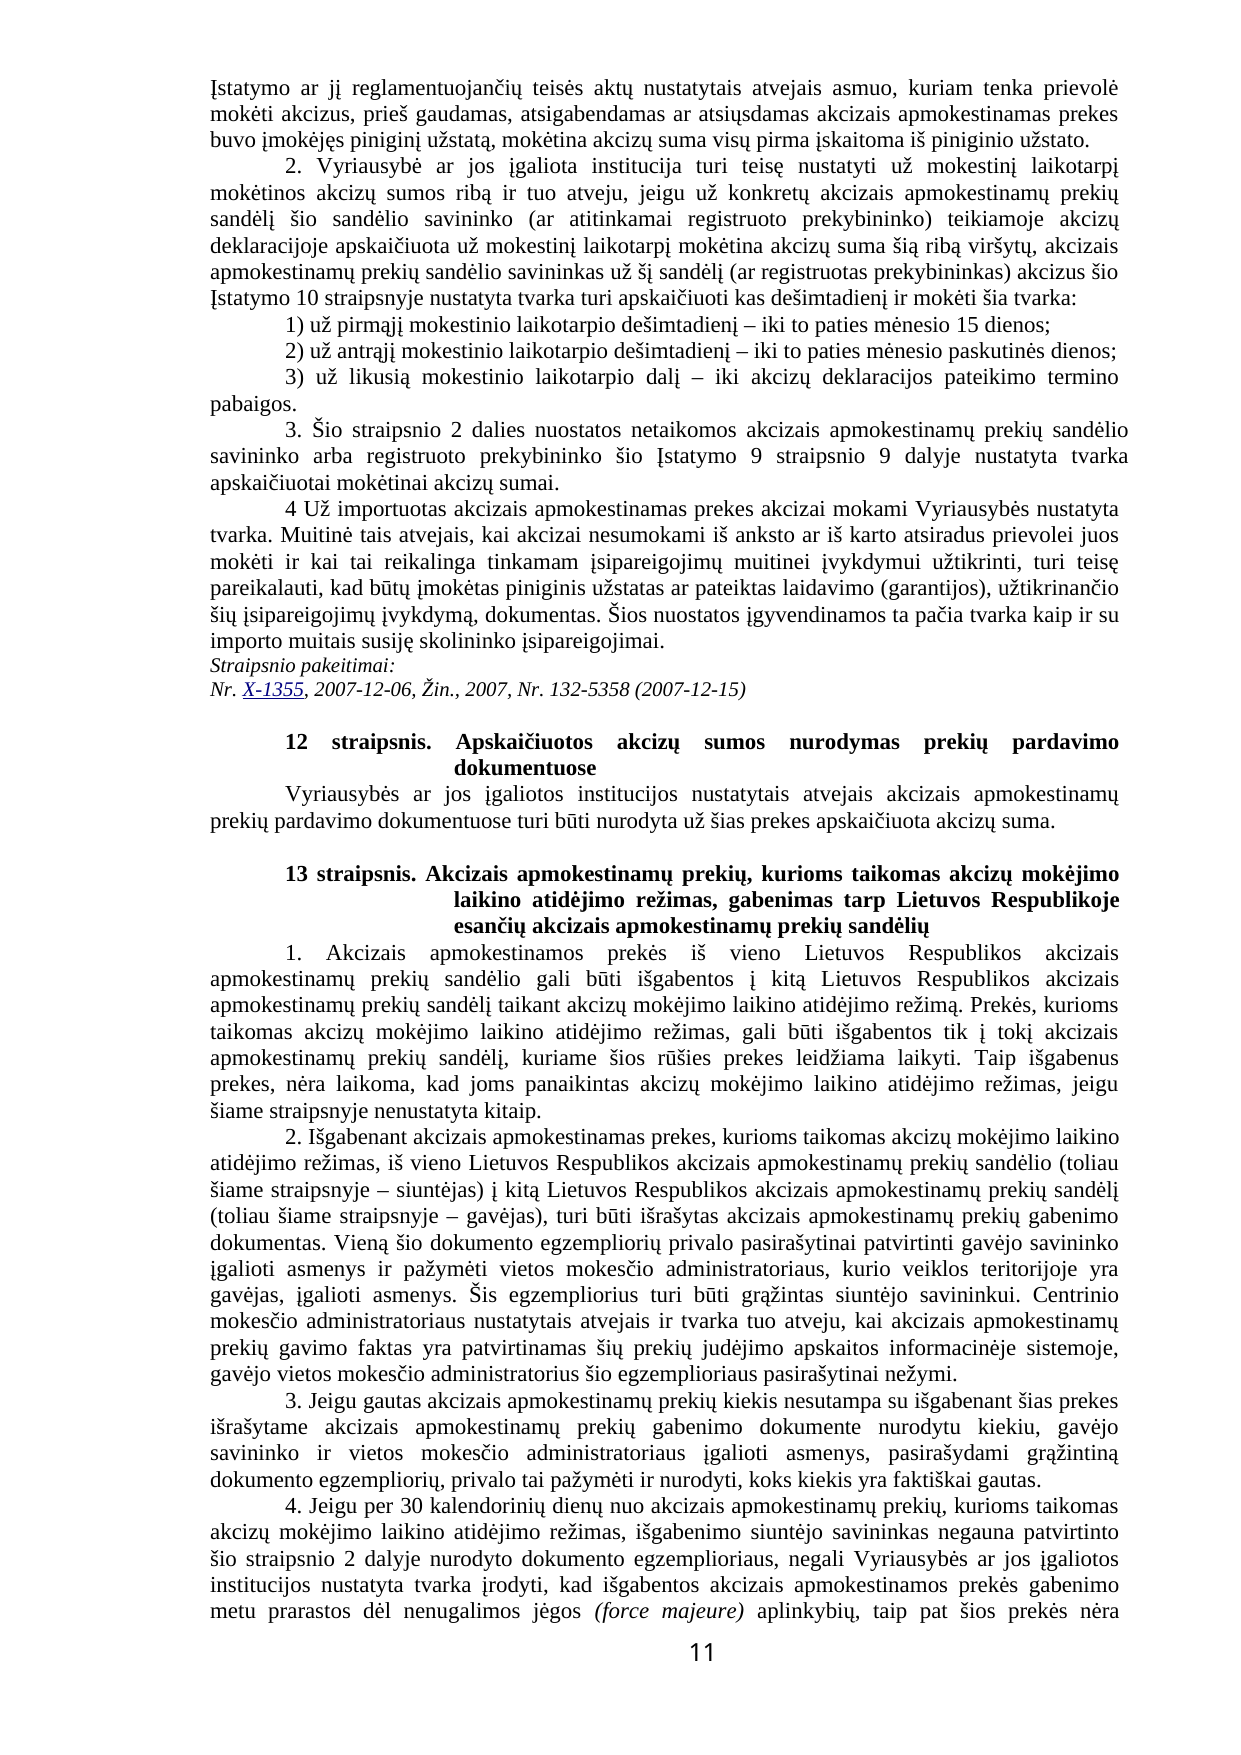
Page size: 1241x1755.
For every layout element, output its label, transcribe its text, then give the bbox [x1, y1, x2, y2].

text 3. Jeigu gautas akcizais apmokestinamų prekių kiekis nesutampa su išgabenant šias prekes išrašytame akcizais apmokestinamų prekių gabenimo dokumente nurodytu kiekiu, gavėjo savininko ir vietos mokesčio administratoriaus įgalioti asmenys, pasirašydami grąžintiną dokumento egzempliorių, privalo tai pažymėti ir nurodyti, koks kiekis yra faktiškai gautas. [210, 1387, 1120, 1492]
text 3) už likusią mokestinio laikotarpio dalį – iki akcizų deklaracijos pateikimo termino pabaigos. [210, 363, 1120, 416]
text 1. Akcizais apmokestinamos prekės iš vieno Lietuvos Respublikos akcizais apmokestinamų prekių sandėlio gali būti išgabentos į kitą Lietuvos Respublikos akcizais apmokestinamų prekių sandėlį taikant akcizų mokėjimo laikino atidėjimo režimą. Prekės, kurioms taikomas akcizų mokėjimo laikino atidėjimo režimas, gali būti išgabentos tik į tokį akcizais apmokestinamų prekių sandėlį, kuriame šios rūšies prekes leidžiama laikyti. Taip išgabenus prekes, nėra laikoma, kad joms panaikintas akcizų mokėjimo laikino atidėjimo režimas, jeigu šiame straipsnyje nenustatyta kitaip. [210, 939, 1120, 1123]
text 3. Šio straipsnio 2 dalies nuostatos netaikomos akcizais apmokestinamų prekių sandėlio savininko arba registruoto prekybininko šio Įstatymo 9 straipsnio 9 dalyje nustatyta tvarka apskaičiuotai mokėtinai akcizų sumai. [210, 416, 1131, 495]
text 12 straipsnis. Apskaičiuotos akcizų sumos nurodymas prekių pardavimo dokumentuose [285, 728, 1120, 781]
text Vyriausybės ar jos įgaliotos institucijos nustatytais atvejais akcizais apmokestinamų prekių pardavimo dokumentuose turi būti nurodyta už šias prekes apskaičiuota akcizų suma. [210, 781, 1120, 833]
text 4. Jeigu per 30 kalendorinių dienų nuo akcizais apmokestinamų prekių, kurioms taikomas akcizų mokėjimo laikino atidėjimo režimas, išgabenimo siuntėjo savininkas negauna patvirtinto šio straipsnio 2 dalyje nurodyto dokumento egzemplioriaus, negali Vyriausybės ar jos įgaliotos institucijos nustatyta tvarka įrodyti, kad išgabentos akcizais apmokestinamos prekės gabenimo metu prarastos dėl nenugalimos jėgos (force majeure) aplinkybių, taip pat šios prekės nėra [210, 1492, 1120, 1624]
text Straipsnio pakeitimai: [210, 653, 1120, 677]
text 1) už pirmąjį mokestinio laikotarpio dešimtadienį – iki to paties mėnesio 15 dienos; [210, 311, 1120, 337]
text 2) už antrąjį mokestinio laikotarpio dešimtadienį – iki to paties mėnesio paskutinės dienos; [210, 337, 1120, 363]
text 2. Vyriausybė ar jos įgaliota institucija turi teisę nustatyti už mokestinį laikotarpį mokėtinos akcizų sumos ribą ir tuo atveju, jeigu už konkretų akcizais apmokestinamų prekių sandėlį šio sandėlio savininko (ar atitinkamai registruoto prekybininko) teikiamoje akcizų deklaracijoje apskaičiuota už mokestinį laikotarpį mokėtina akcizų suma šią ribą viršytų, akcizais apmokestinamų prekių sandėlio savininkas už šį sandėlį (ar registruotas prekybininkas) akcizus šio Įstatymo 10 straipsnyje nustatyta tvarka turi apskaičiuoti kas dešimtadienį ir mokėti šia tvarka: [210, 153, 1120, 311]
text Nr. X-1355, 2007-12-06, Žin., 2007, Nr. 132-5358 (2007-12-15) [210, 677, 1120, 701]
text 4 Už importuotas akcizais apmokestinamas prekes akcizai mokami Vyriausybės nustatyta tvarka. Muitinė tais atvejais, kai akcizai nesumokami iš anksto ar iš karto atsiradus prievolei juos mokėti ir kai tai reikalinga tinkamam įsipareigojimų muitinei įvykdymui užtikrinti, turi teisę pareikalauti, kad būtų įmokėtas piniginis užstatas ar pateiktas laidavimo (garantijos), užtikrinančio šių įsipareigojimų įvykdymą, dokumentas. Šios nuostatos įgyvendinamos ta pačia tvarka kaip ir su importo muitais susiję skolininko įsipareigojimai. [210, 495, 1120, 653]
text 13 straipsnis. Akcizais apmokestinamų prekių, kurioms taikomas akcizų mokėjimo laikino atidėjimo režimas, gabenimas tarp Lietuvos Respublikoje esančių akcizais apmokestinamų prekių sandėlių [285, 859, 1120, 939]
text Įstatymo ar jį reglamentuojančių teisės aktų nustatytais atvejais asmuo, kuriam tenka prievolė mokėti akcizus, prieš gaudamas, atsigabendamas ar atsiųsdamas akcizais apmokestinamas prekes buvo įmokėjęs piniginį užstatą, mokėtina akcizų suma visų pirma įskaitoma iš piniginio užstato. [210, 73, 1120, 153]
text 2. Išgabenant akcizais apmokestinamas prekes, kurioms taikomas akcizų mokėjimo laikino atidėjimo režimas, iš vieno Lietuvos Respublikos akcizais apmokestinamų prekių sandėlio (toliau šiame straipsnyje – siuntėjas) į kitą Lietuvos Respublikos akcizais apmokestinamų prekių sandėlį (toliau šiame straipsnyje – gavėjas), turi būti išrašytas akcizais apmokestinamų prekių gabenimo dokumentas. Vieną šio dokumento egzempliorių privalo pasirašytinai patvirtinti gavėjo savininko įgalioti asmenys ir pažymėti vietos mokesčio administratoriaus, kurio veiklos teritorijoje yra gavėjas, įgalioti asmenys. Šis egzempliorius turi būti grąžintas siuntėjo savininkui. Centrinio mokesčio administratoriaus nustatytais atvejais ir tvarka tuo atveju, kai akcizais apmokestinamų prekių gavimo faktas yra patvirtinamas šių prekių judėjimo apskaitos informacinėje sistemoje, gavėjo vietos mokesčio administratorius šio egzemplioriaus pasirašytinai nežymi. [210, 1123, 1120, 1387]
